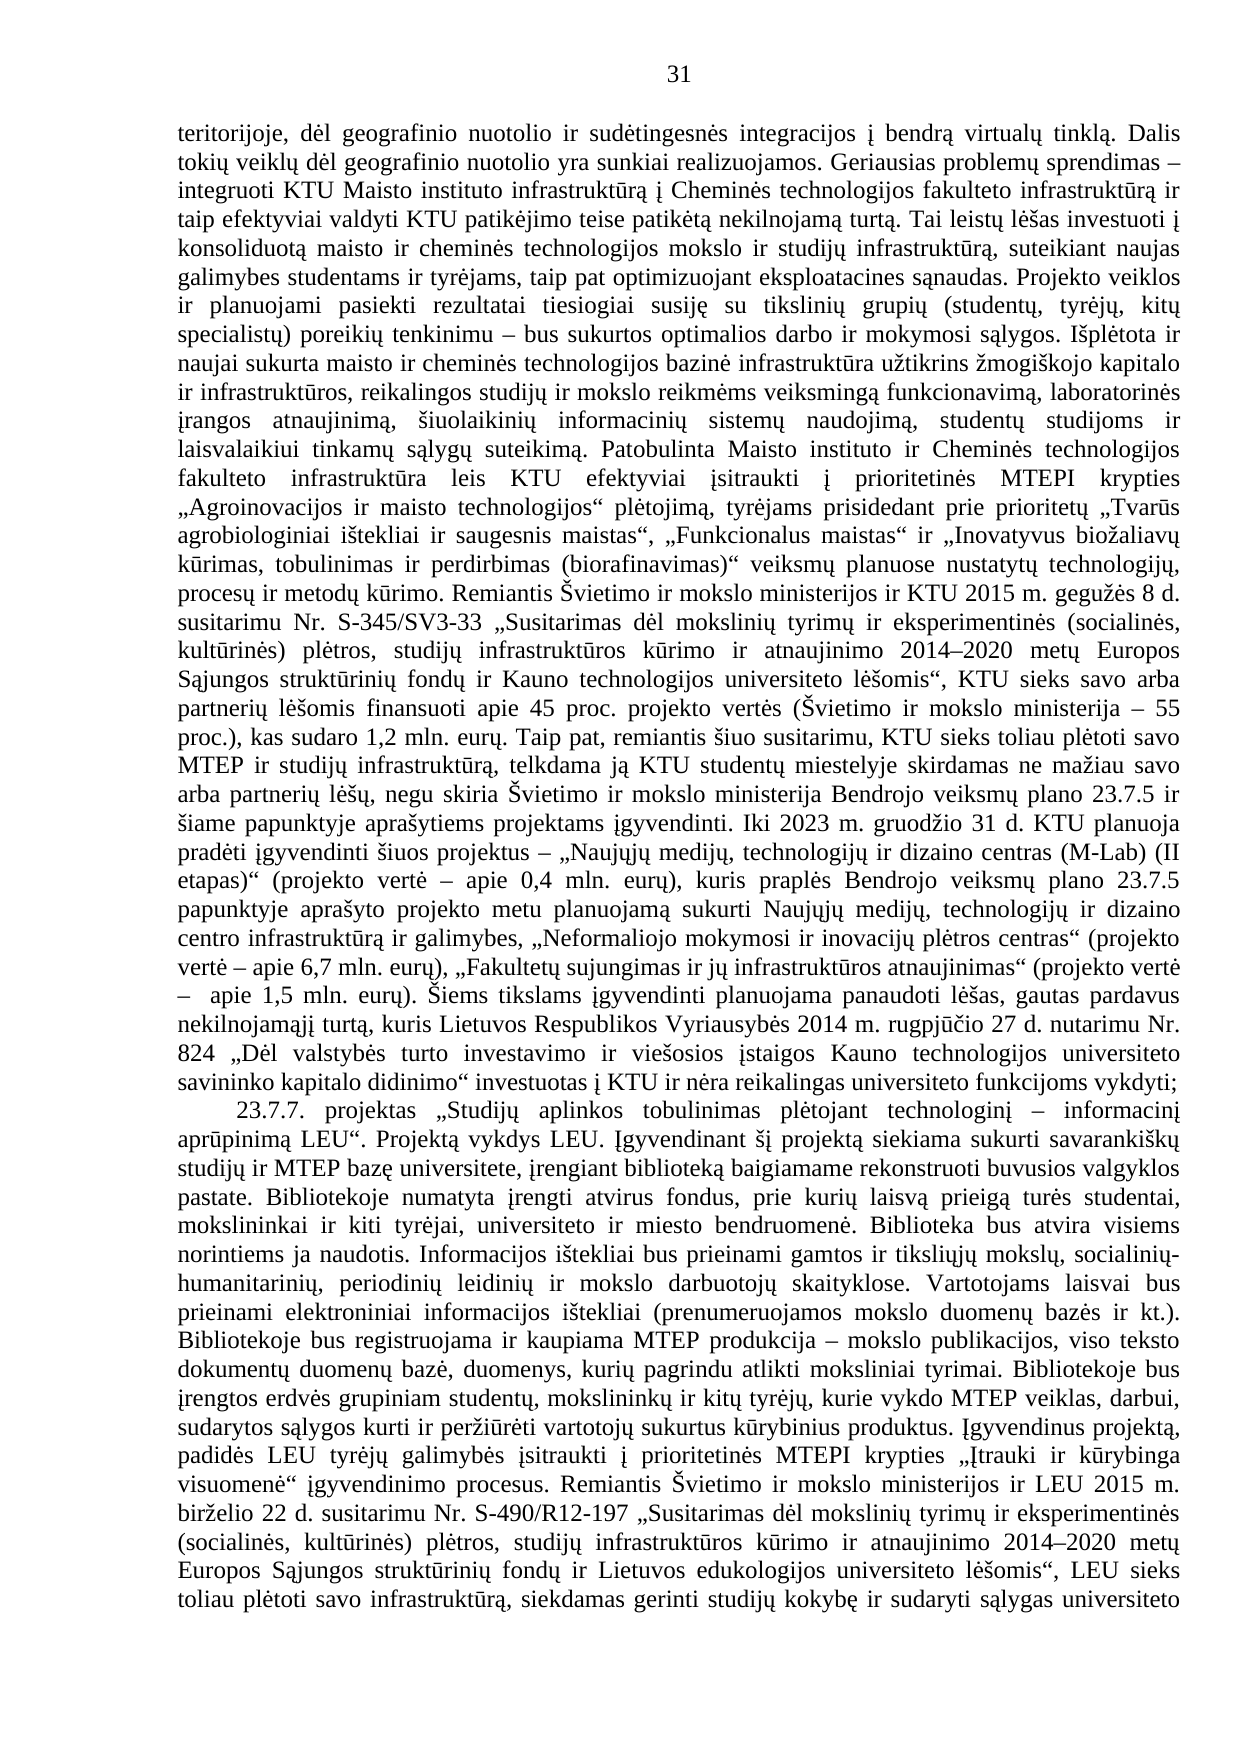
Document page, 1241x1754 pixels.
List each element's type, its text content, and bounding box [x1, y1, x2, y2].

text 23.7.7. projektas „Studijų aplinkos tobulinimas plėtojant technologinį – informacinį aprūpinimą LEU“. Projektą vykdys LEU. Įgyvendinant šį projektą siekiama sukurti savarankiškų studijų ir MTEP bazę universitete, įrengiant biblioteką baigiamame rekonstruoti buvusios valgyklos pastate. Bibliotekoje numatyta įrengti atvirus fondus, prie kurių laisvą prieigą turės studentai, mokslininkai ir kiti tyrėjai, universiteto ir miesto bendruomenė. Biblioteka bus atvira visiems norintiems ja naudotis. Informacijos ištekliai bus prieinami gamtos ir tiksliųjų mokslų, socialinių-humanitarinių, periodinių leidinių ir mokslo darbuotojų skaityklose. Vartotojams laisvai bus prieinami elektroniniai informacijos ištekliai (prenumeruojamos mokslo duomenų bazės ir kt.). Bibliotekoje bus registruojama ir kaupiama MTEP produkcija – mokslo publikacijos, viso teksto dokumentų duomenų bazė, duomenys, kurių pagrindu atlikti moksliniai tyrimai. Bibliotekoje bus įrengtos erdvės grupiniam studentų, mokslininkų ir kitų tyrėjų, kurie vykdo MTEP veiklas, darbui, sudarytos sąlygos kurti ir peržiūrėti vartotojų sukurtus kūrybinius produktus. Įgyvendinus projektą, padidės LEU tyrėjų galimybės įsitraukti į prioritetinės MTEPI krypties „Įtrauki ir kūrybinga visuomenė“ įgyvendinimo procesus. Remiantis Švietimo ir mokslo ministerijos ir LEU 2015 m. birželio 22 d. susitarimu Nr. S-490/R12-197 „Susitarimas dėl mokslinių tyrimų ir eksperimentinės (socialinės, kultūrinės) plėtros, studijų infrastruktūros kūrimo ir atnaujinimo 2014–2020 metų Europos Sąjungos struktūrinių fondų ir Lietuvos edukologijos universiteto lėšomis“, LEU sieks toliau plėtoti savo infrastruktūrą, siekdamas gerinti studijų kokybę ir sudaryti sąlygas universiteto [177, 1096, 1181, 1613]
text teritorijoje, dėl geografinio nuotolio ir sudėtingesnės integracijos į bendrą virtualų tinklą. Dalis tokių veiklų dėl geografinio nuotolio yra sunkiai realizuojamos. Geriausias problemų sprendimas – integruoti KTU Maisto instituto infrastruktūrą į Cheminės technologijos fakulteto infrastruktūrą ir taip efektyviai valdyti KTU patikėjimo teise patikėtą nekilnojamą turtą. Tai leistų lėšas investuoti į konsoliduotą maisto ir cheminės technologijos mokslo ir studijų infrastruktūrą, suteikiant naujas galimybes studentams ir tyrėjams, taip pat optimizuojant eksploatacines sąnaudas. Projekto veiklos ir planuojami pasiekti rezultatai tiesiogiai susiję su tikslinių grupių (studentų, tyrėjų, kitų specialistų) poreikių tenkinimu – bus sukurtos optimalios darbo ir mokymosi sąlygos. Išplėtota ir naujai sukurta maisto ir cheminės technologijos bazinė infrastruktūra užtikrins žmogiškojo kapitalo ir infrastruktūros, reikalingos studijų ir mokslo reikmėms veiksmingą funkcionavimą, laboratorinės įrangos atnaujinimą, šiuolaikinių informacinių sistemų naudojimą, studentų studijoms ir laisvalaikiui tinkamų sąlygų suteikimą. Patobulinta Maisto instituto ir Cheminės technologijos fakulteto infrastruktūra leis KTU efektyviai įsitraukti į prioritetinės MTEPI krypties „Agroinovacijos ir maisto technologijos“ plėtojimą, tyrėjams prisidedant prie prioritetų „Tvarūs agrobiologiniai ištekliai ir saugesnis maistas“, „Funkcionalus maistas“ ir „Inovatyvus biožaliavų kūrimas, tobulinimas ir perdirbimas (biorafinavimas)“ veiksmų planuose nustatytų technologijų, procesų ir metodų kūrimo. Remiantis Švietimo ir mokslo ministerijos ir KTU 2015 m. gegužės 8 d. susitarimu Nr. S-345/SV3-33 „Susitarimas dėl mokslinių tyrimų ir eksperimentinės (socialinės, kultūrinės) plėtros, studijų infrastruktūros kūrimo ir atnaujinimo 2014–2020 metų Europos Sąjungos struktūrinių fondų ir Kauno technologijos universiteto lėšomis“, KTU sieks savo arba partnerių lėšomis finansuoti apie 45 proc. projekto vertės (Švietimo ir mokslo ministerija – 55 proc.), kas sudaro 1,2 mln. eurų. Taip pat, remiantis šiuo susitarimu, KTU sieks toliau plėtoti savo MTEP ir studijų infrastruktūrą, telkdama ją KTU studentų miestelyje skirdamas ne mažiau savo arba partnerių lėšų, negu skiria Švietimo ir mokslo ministerija Bendrojo veiksmų plano 23.7.5 ir šiame papunktyje aprašytiems projektams įgyvendinti. Iki 2023 m. gruodžio 31 d. KTU planuoja pradėti įgyvendinti šiuos projektus – „Naujųjų medijų, technologijų ir dizaino centras (M-Lab) (II etapas)“ (projekto vertė – apie 0,4 mln. eurų), kuris praplės Bendrojo veiksmų plano 23.7.5 papunktyje aprašyto projekto metu planuojamą sukurti Naujųjų medijų, technologijų ir dizaino centro infrastruktūrą ir galimybes, „Neformaliojo mokymosi ir inovacijų plėtros centras“ (projekto vertė – apie 6,7 mln. eurų), „Fakultetų sujungimas ir jų infrastruktūros atnaujinimas“ (projekto vertė – apie 1,5 mln. eurų). Šiems tikslams įgyvendinti planuojama panaudoti lėšas, gautas pardavus nekilnojamąjį turtą, kuris Lietuvos Respublikos Vyriausybės 2014 m. rugpjūčio 27 d. nutarimu Nr. 824 „Dėl valstybės turto investavimo ir viešosios įstaigos Kauno technologijos universiteto savininko kapitalo didinimo“ investuotas į KTU ir nėra reikalingas universiteto funkcijoms vykdyti; [177, 118, 1181, 1096]
